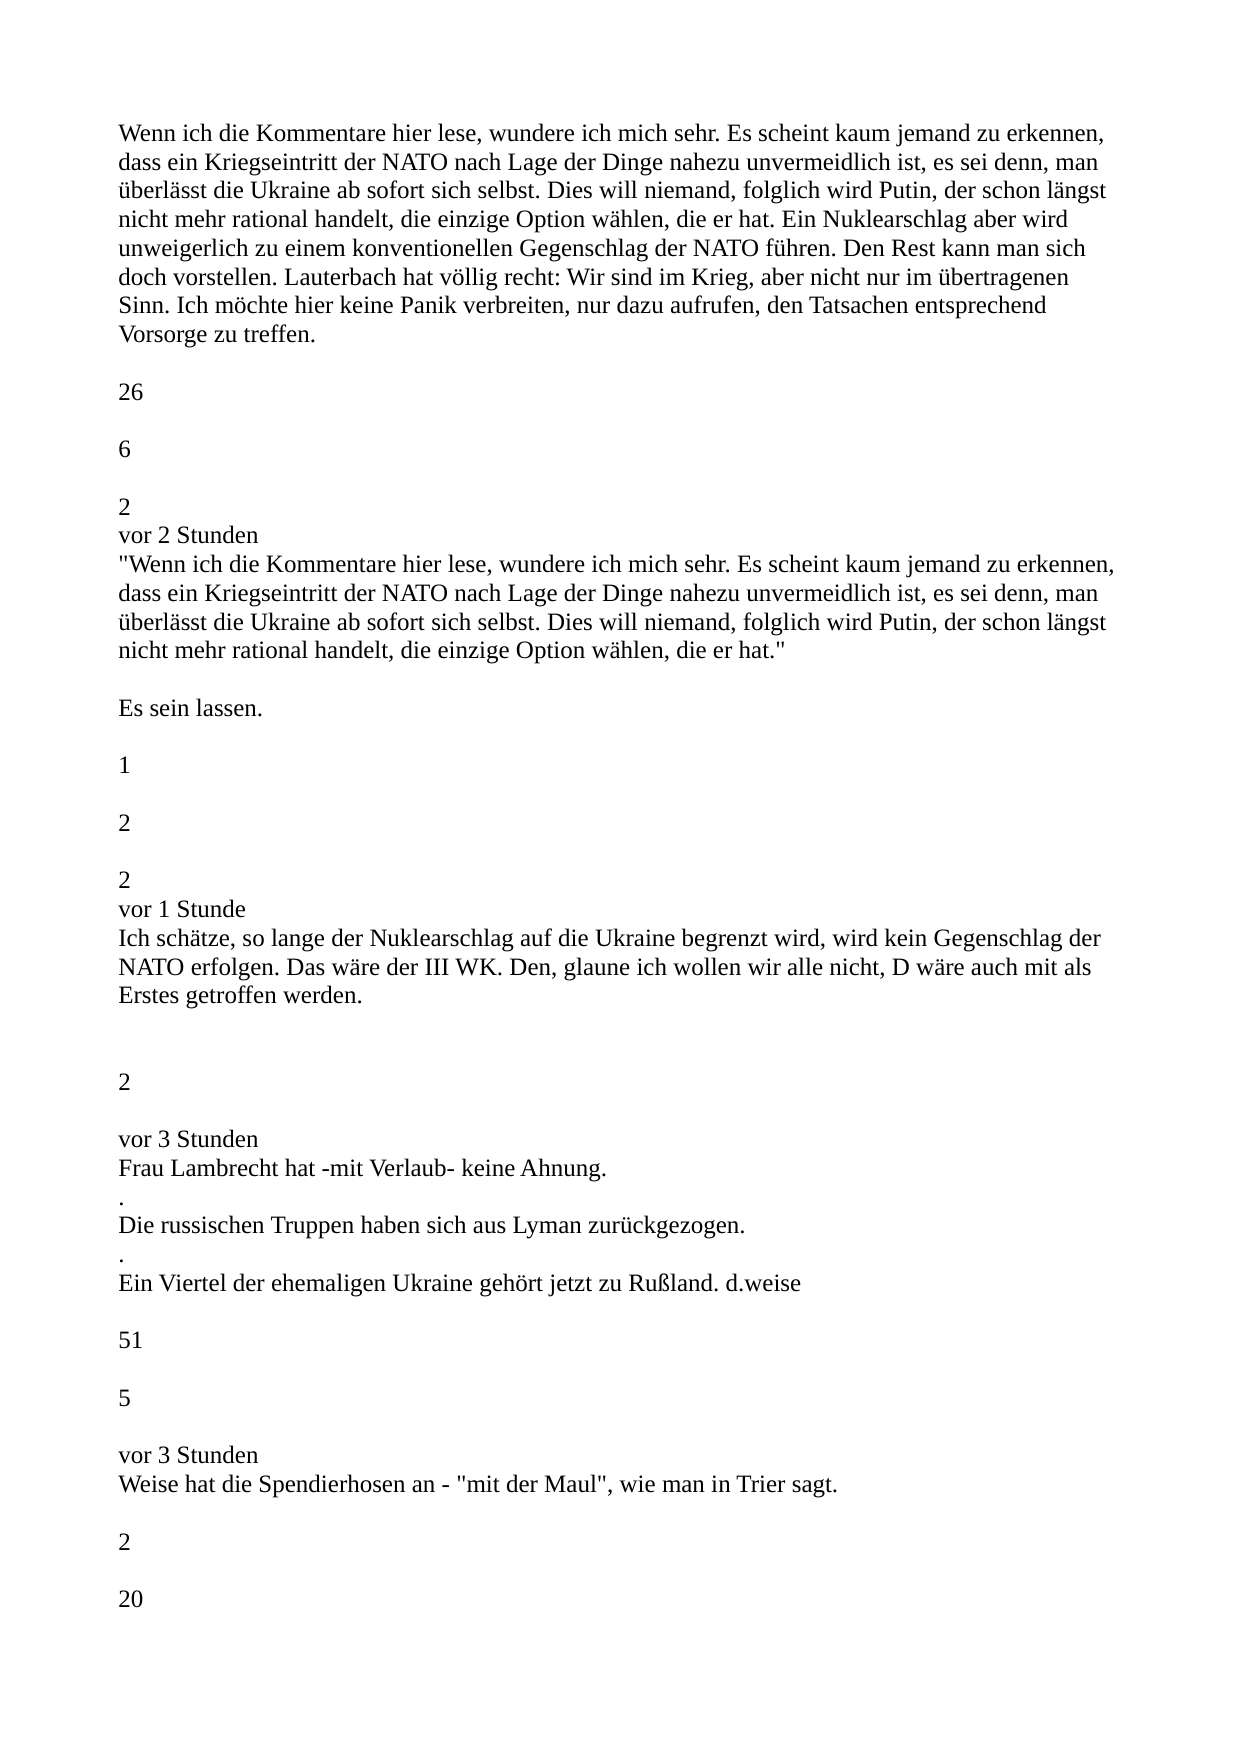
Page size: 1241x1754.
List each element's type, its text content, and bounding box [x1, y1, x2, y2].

text 51 [118, 1326, 1122, 1354]
text 2 [118, 1067, 1122, 1096]
text Ich schätze, so lange der Nuklearschlag auf die Ukraine begrenzt wird, wird kein Gegenschlag der NATO erfolgen. Das wäre der III WK. Den, glaune ich wollen wir alle nicht, D wäre auch mit als Erstes getroffen werden. [118, 923, 1122, 1009]
text vor 1 Stunde [118, 894, 1122, 923]
text vor 3 Stunden [118, 1441, 1122, 1469]
text 2 [118, 1527, 1122, 1556]
text Die russischen Truppen haben sich aus Lyman zurückgezogen. [118, 1211, 1122, 1239]
text 2 [118, 866, 1122, 894]
text . [118, 1182, 1122, 1211]
text Es sein lassen. [118, 693, 1122, 722]
text "Wenn ich die Kommentare hier lese, wundere ich mich sehr. Es scheint kaum jemand zu erkennen, dass ein Kriegseintritt der NATO nach Lage der Dinge nahezu unvermeidlich ist, es sei denn, man überlässt die Ukraine ab sofort sich selbst. Dies will niemand, folglich wird Putin, der schon längst nicht mehr rational handelt, die einzige Option wählen, die er hat." [118, 549, 1122, 664]
text Ein Viertel der ehemaligen Ukraine gehört jetzt zu Rußland. d.weise [118, 1268, 1122, 1297]
text Frau Lambrecht hat -mit Verlaub- keine Ahnung. [118, 1153, 1122, 1182]
text 26 [118, 377, 1122, 406]
text 1 [118, 751, 1122, 779]
text vor 2 Stunden [118, 521, 1122, 549]
text . [118, 1239, 1122, 1268]
text 6 [118, 434, 1122, 463]
text 20 [118, 1584, 1122, 1613]
text 2 [118, 492, 1122, 521]
text vor 3 Stunden [118, 1124, 1122, 1153]
text 5 [118, 1383, 1122, 1412]
text Wenn ich die Kommentare hier lese, wundere ich mich sehr. Es scheint kaum jemand zu erkennen, dass ein Kriegseintritt der NATO nach Lage der Dinge nahezu unvermeidlich ist, es sei denn, man überlässt die Ukraine ab sofort sich selbst. Dies will niemand, folglich wird Putin, der schon längst nicht mehr rational handelt, die einzige Option wählen, die er hat. Ein Nuklearschlag aber wird unweigerlich zu einem konventionellen Gegenschlag der NATO führen. Den Rest kann man sich doch vorstellen. Lauterbach hat völlig recht: Wir sind im Krieg, aber nicht nur im übertragenen Sinn. Ich möchte hier keine Panik verbreiten, nur dazu aufrufen, den Tatsachen entsprechend Vorsorge zu treffen. [118, 118, 1122, 348]
text 2 [118, 808, 1122, 837]
text Weise hat die Spendierhosen an - "mit der Maul", wie man in Trier sagt. [118, 1469, 1122, 1498]
